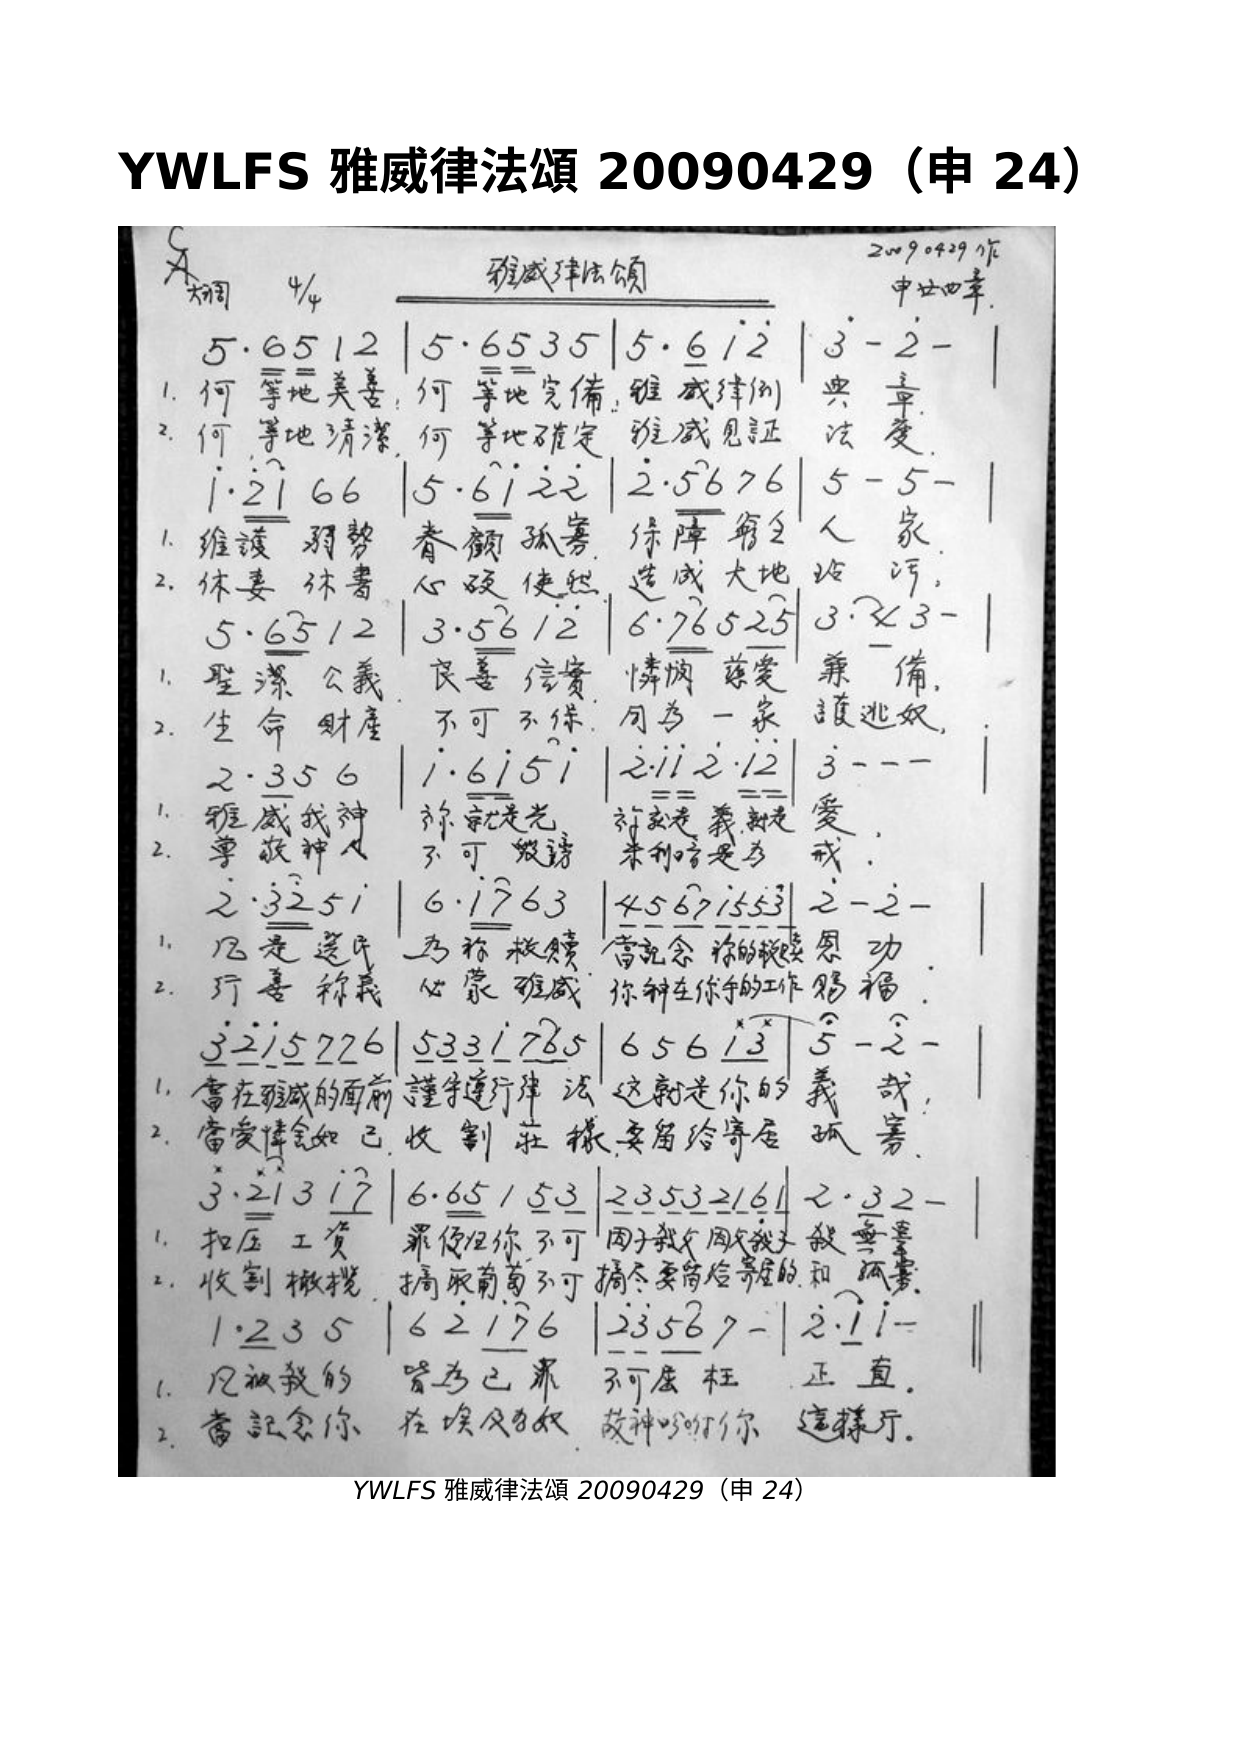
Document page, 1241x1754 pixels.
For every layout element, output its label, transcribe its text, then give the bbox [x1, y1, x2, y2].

picture [118, 226, 1056, 1477]
subtitle YWLFS 雅威律法頌 20090429（申 24） [118, 143, 1122, 201]
text YWLFS 雅威律法頌 20090429（申 24） [118, 1477, 1056, 1506]
